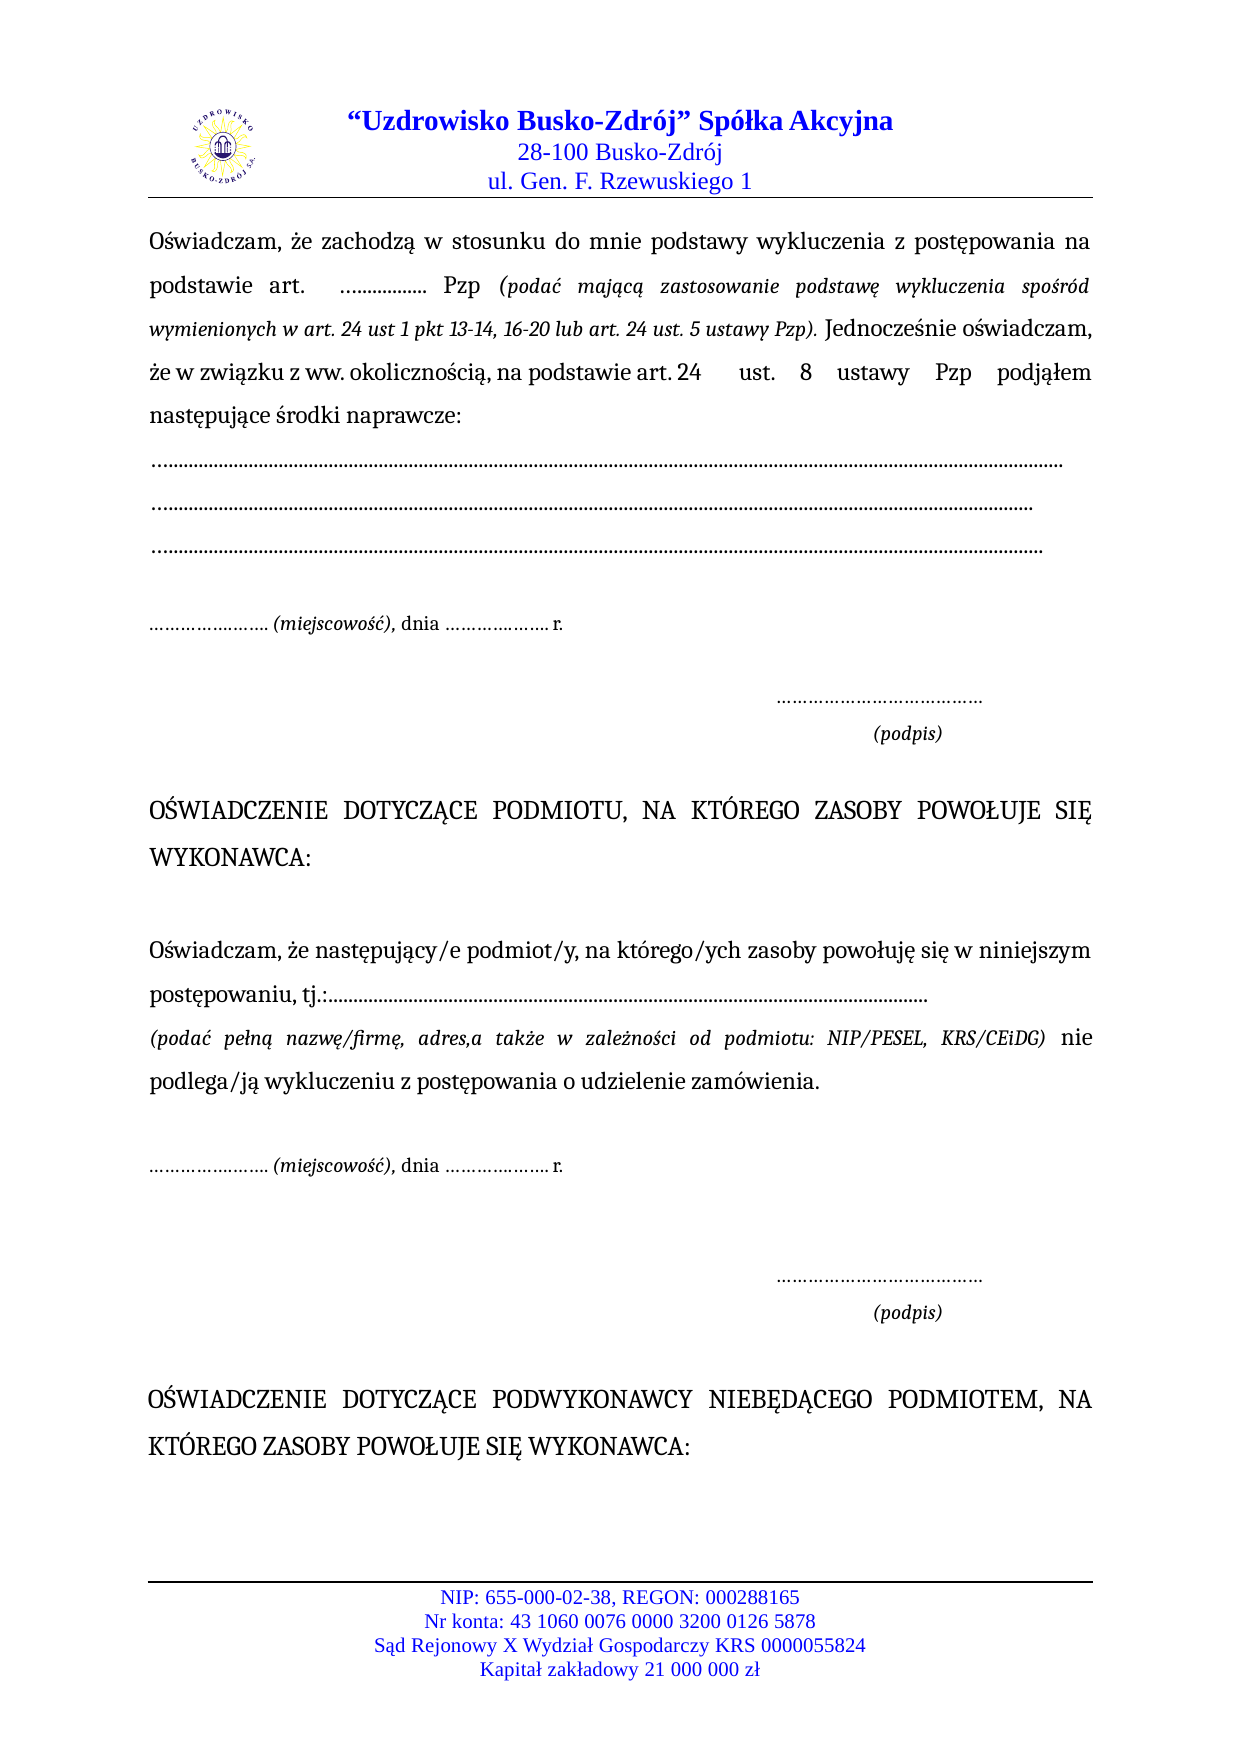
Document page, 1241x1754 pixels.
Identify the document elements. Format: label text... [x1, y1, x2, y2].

list …...................................................................................................................................................................................….............................................................................................................................................................................…............................................................................................................................................................................... [149, 444, 1093, 560]
list (podpis) [149, 721, 1093, 746]
list (podać pełną nazwę/firmę, adres,a także w zależności od podmiotu: NIP/PESEL, KRS/CEiDG) nie podlega/ją wykluczeniu z postępowania o udzielenie zamówienia. [149, 1023, 1093, 1096]
text …………….……. (miejscowość), dnia ………….……. r. [148, 1153, 1093, 1178]
list Oświadczam, że następujący/e podmiot/y, na którego/ych zasoby powołuję się w niniejszym postępowaniu, tj.:........................................................................................................................ [149, 936, 1093, 1009]
list Oświadczam, że zachodzą w stosunku do mnie podstawy wykluczenia z postępowania na podstawie art. ….............. Pzp (podać mającą zastosowanie podstawę wykluczenia spośród wymienionych w art. 24 ust 1 pkt 13-14, 16-20 lub art. 24 ust. 5 ustawy Pzp). Jednocześnie oświadczam, że w związku z ww. okolicznością, na podstawie art. 24 ust. 8 ustawy Pzp podjąłem następujące środki naprawcze: [149, 227, 1093, 430]
text ………………………………… [149, 1263, 1093, 1288]
list OŚWIADCZENIE DOTYCZĄCE PODWYKONAWCY NIEBĘDĄCEGO PODMIOTEM, NA KTÓREGO ZASOBY POWOŁUJE SIĘ WYKONAWCA: [148, 1384, 1093, 1463]
text …………….……. (miejscowość), dnia ………….……. r. [148, 611, 1093, 636]
list (podpis) [149, 1300, 1093, 1325]
text ………………………………… [149, 685, 1093, 709]
list OŚWIADCZENIE DOTYCZĄCE PODMIOTU, NA KTÓREGO ZASOBY POWOŁUJE SIĘ WYKONAWCA: [149, 795, 1093, 873]
